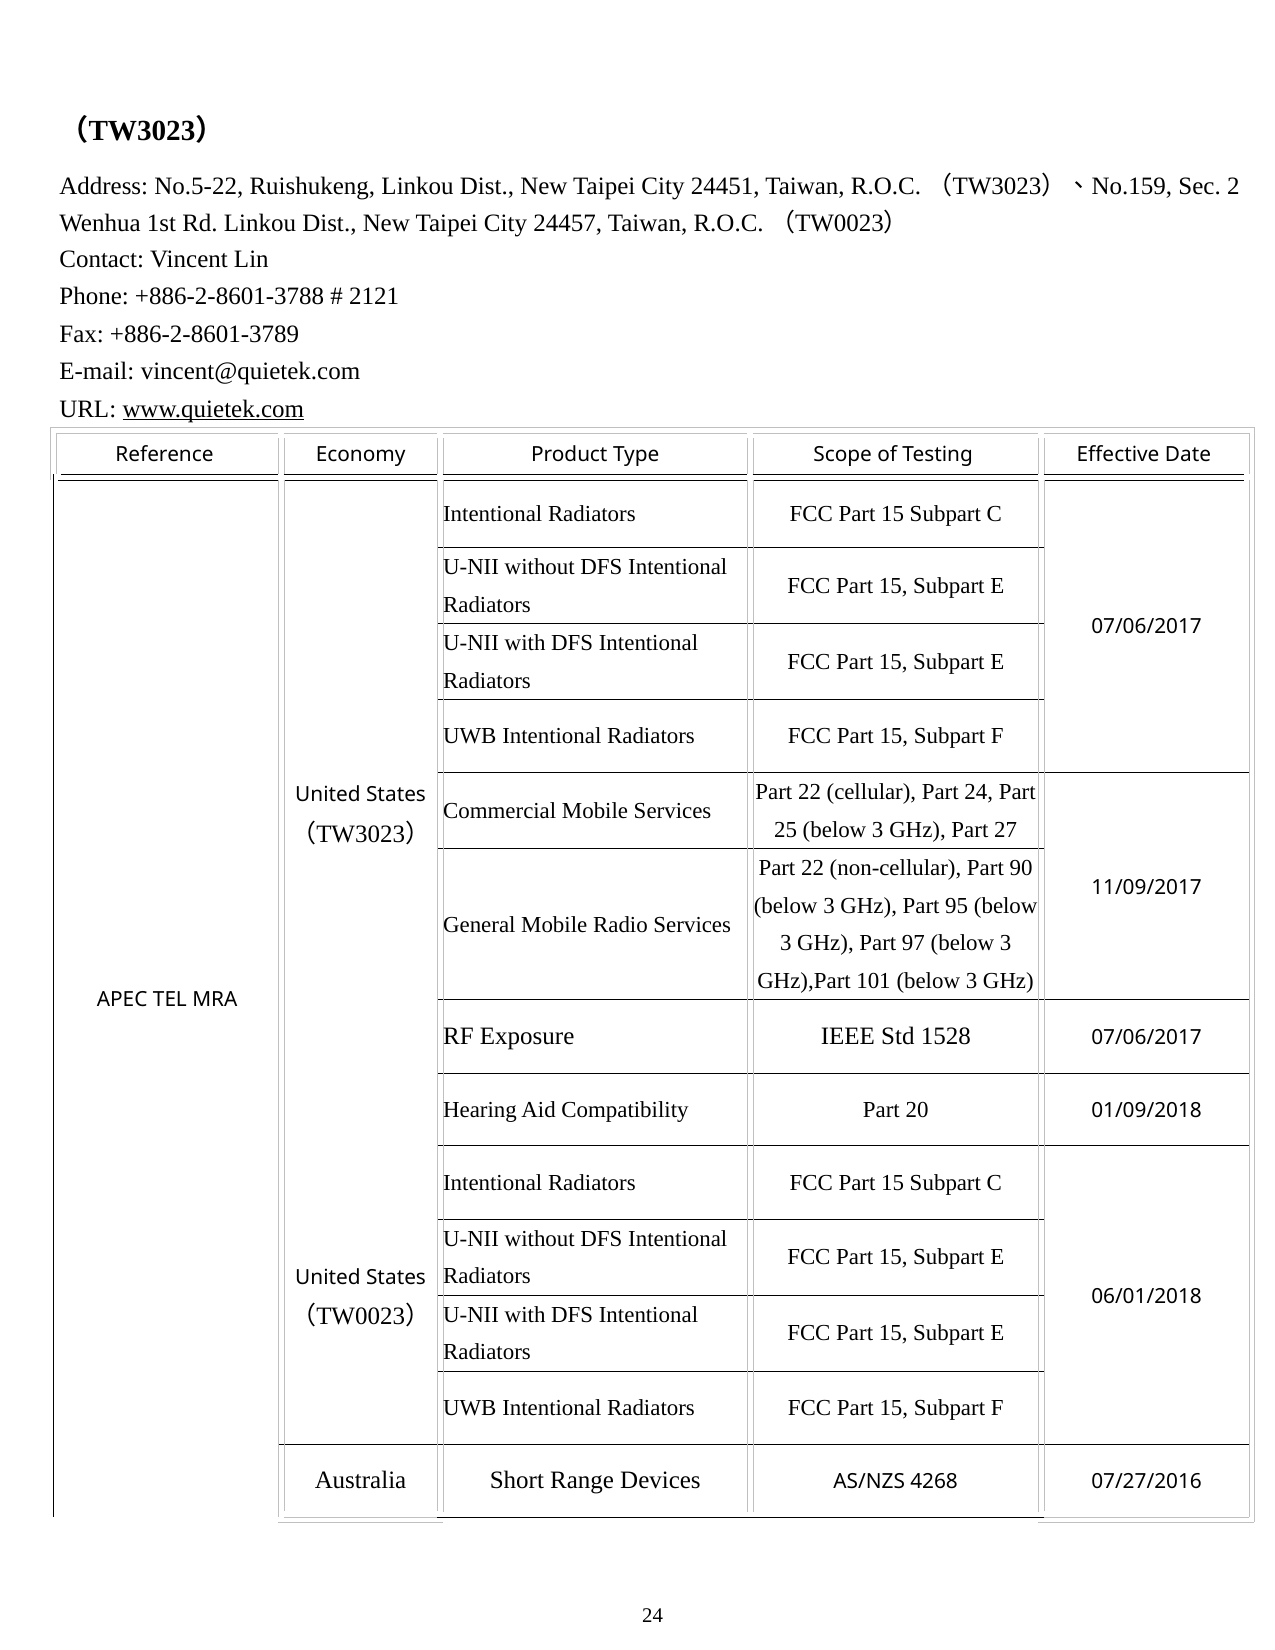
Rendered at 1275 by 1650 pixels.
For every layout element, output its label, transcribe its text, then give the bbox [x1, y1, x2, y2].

table_cell IEEE Std 1528 [754, 1000, 1038, 1072]
table_cell APEC TEL MRA [54, 474, 281, 1517]
table_cell Intentional Radiators [440, 474, 750, 547]
table_cell UWB Intentional Radiators [444, 700, 747, 772]
table_cell 07/06/2017 [1045, 1000, 1249, 1072]
table_cell General Mobile Radio Services [444, 849, 747, 999]
table_cell Part 20 [754, 1074, 1038, 1145]
text -（TW3023） [59, 90, 1245, 165]
table_cell U-NII without DFS Intentional Radiators [444, 548, 747, 623]
table_cell Intentional Radiators [444, 1146, 747, 1218]
table_cell United States （TW0023） [285, 1145, 437, 1443]
table_cell FCC Part 15 Subpart C [754, 1146, 1038, 1218]
table_cell 06/01/2018 [1045, 1146, 1249, 1443]
text Phone: +886-2-8601-3788 # 2121 [59, 277, 1245, 315]
table_cell FCC Part 15, Subpart E [754, 624, 1038, 699]
table_cell U-NII with DFS Intentional Radiators [444, 624, 747, 699]
table_header Effective Date [1041, 428, 1252, 474]
table_cell U-NII with DFS Intentional Radiators [444, 1296, 747, 1371]
text Fax: +886-2-8601-3789 [59, 315, 1245, 352]
table_cell Australia [281, 1445, 440, 1517]
table_header Scope of Testing [750, 428, 1041, 474]
text URL: www.quietek.com [59, 390, 1245, 427]
table_cell 01/09/2018 [1045, 1074, 1249, 1145]
table_cell AS/NZS 4268 [750, 1445, 1041, 1517]
table_cell 11/09/2017 [1045, 773, 1249, 999]
table_cell FCC Part 15 Subpart C [750, 474, 1041, 547]
text Address: No.5-22, Ruishukeng, Linkou Dist., New Taipei City 24451, Taiwan, R.O.C. （TW3023）、No.159, Sec. 2 Wenhua 1st Rd. Linkou Dist., New Taipei City 24457, Taiwan, R.O.C. （TW0023） [59, 165, 1245, 240]
table_cell United States （TW3023） [281, 474, 440, 1145]
table_cell FCC Part 15, Subpart F [754, 1372, 1038, 1443]
table_cell UWB Intentional Radiators [444, 1372, 747, 1443]
table_cell Part 22 (non-cellular), Part 90 (below 3 GHz), Part 95 (below 3 GHz), Part 97 (below 3 GHz),Part 101 (below 3 GHz) [754, 849, 1038, 999]
table_cell Hearing Aid Compatibility [444, 1074, 747, 1145]
table_header Reference [53, 428, 281, 474]
table_cell 07/27/2016 [1041, 1445, 1249, 1517]
text E-mail: vincent@quietek.com [59, 352, 1245, 390]
table_cell FCC Part 15, Subpart E [754, 548, 1038, 623]
table_cell Commercial Mobile Services [444, 773, 747, 848]
table_cell Part 22 (cellular), Part 24, Part 25 (below 3 GHz), Part 27 [754, 773, 1038, 848]
table_cell FCC Part 15, Subpart E [754, 1296, 1038, 1371]
table_header Product Type [440, 428, 750, 474]
table_cell U-NII without DFS Intentional Radiators [444, 1220, 747, 1294]
table_header Economy [281, 428, 440, 474]
table_cell FCC Part 15, Subpart F [754, 700, 1038, 772]
table_cell FCC Part 15, Subpart E [754, 1220, 1038, 1294]
text Contact: Vincent Lin [59, 240, 1245, 277]
table_cell Short Range Devices [440, 1445, 750, 1517]
table_cell 07/06/2017 [1041, 474, 1252, 772]
table_cell RF Exposure [444, 1000, 747, 1072]
